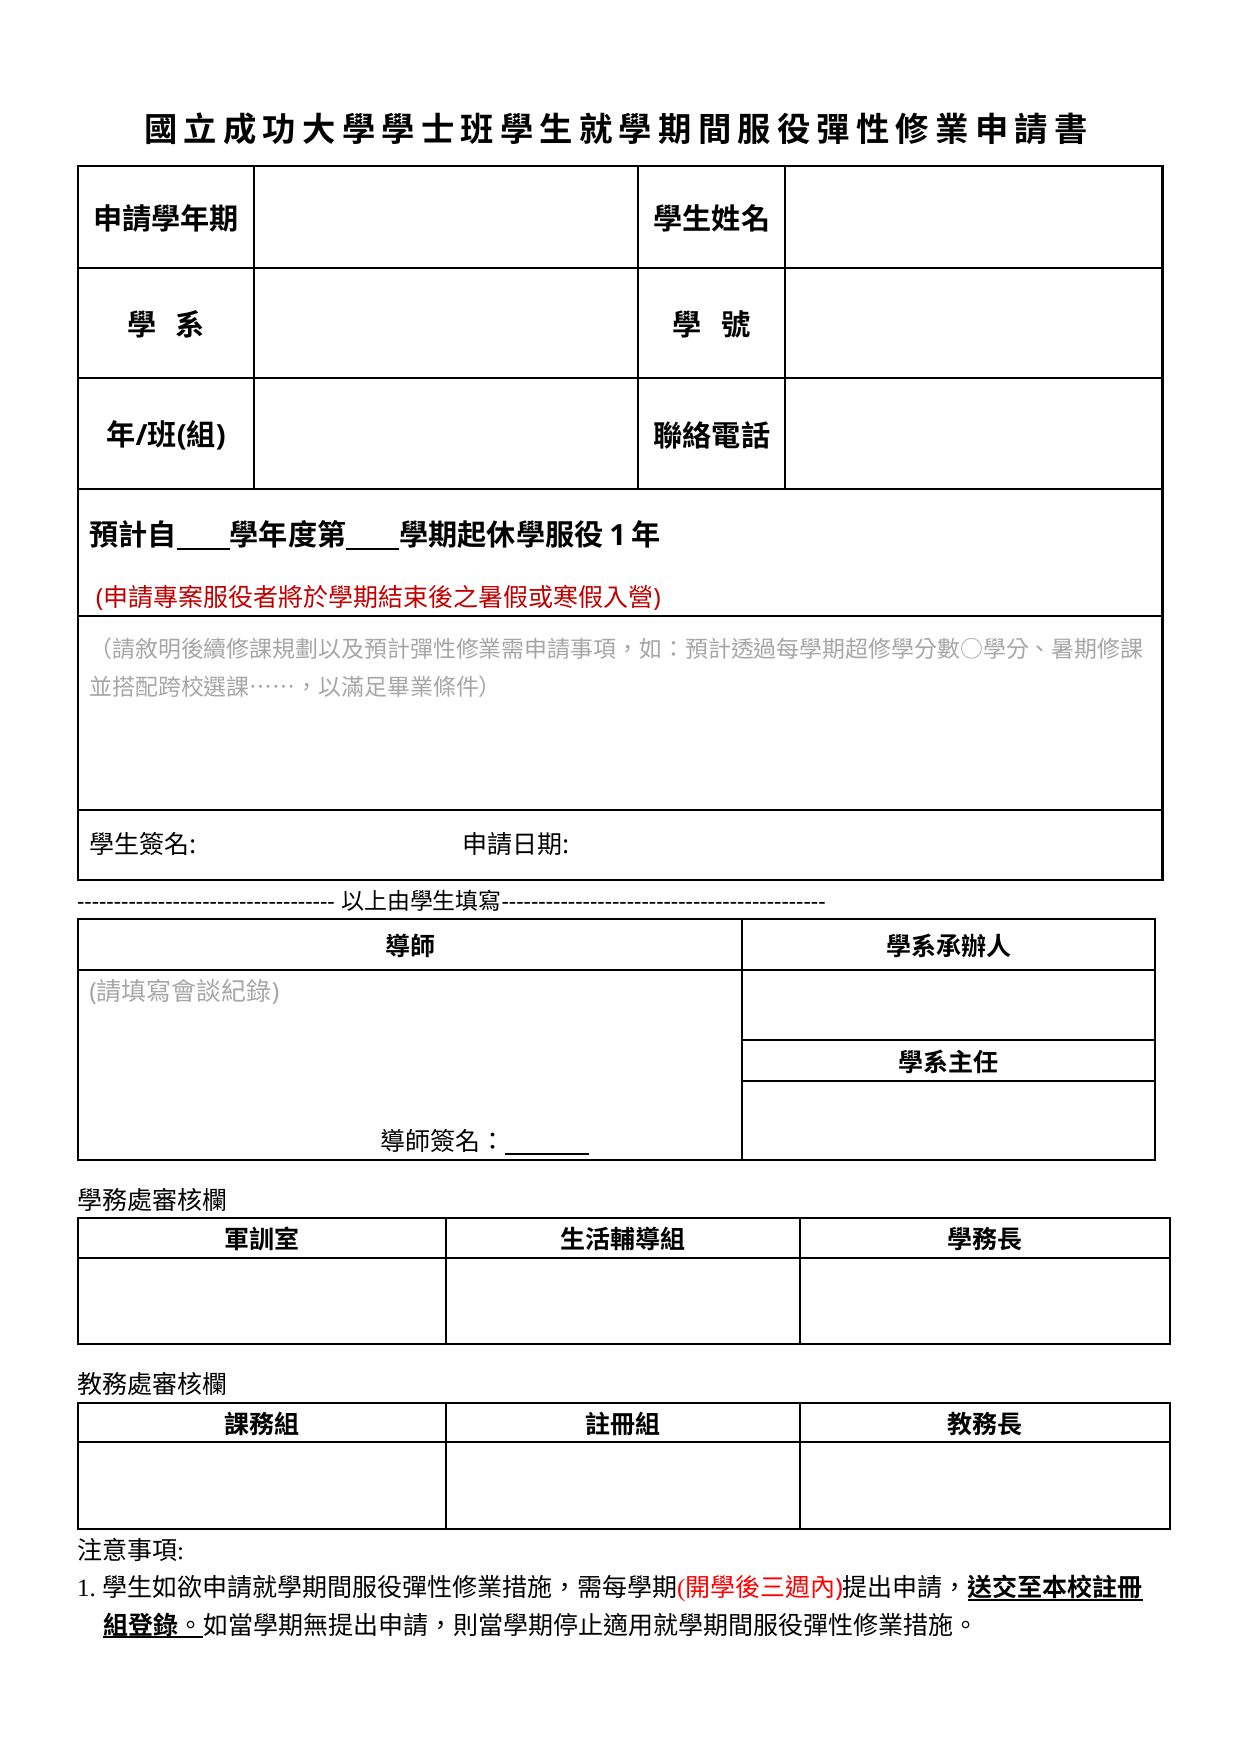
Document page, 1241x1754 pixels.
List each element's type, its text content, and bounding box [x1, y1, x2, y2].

table_cell [801, 1259, 1169, 1343]
text ----------------------------------- 以上由學生填寫-------------------------------------------- [77, 881, 1163, 918]
list 學生如欲申請就學期間服役彈性修業措施，需每學期(開學後三週內)提出申請，送交至本校註冊組登錄。如當學期無提出申請，則當學期停止適用就學期間服役彈性修業措施。 [77, 1567, 1163, 1642]
table_cell [743, 1082, 1154, 1159]
text 教務處審核欄 [77, 1364, 1163, 1402]
table_header 學務長 [801, 1219, 1169, 1257]
table_header [255, 167, 637, 267]
table_header 課務組 [79, 1404, 445, 1441]
text 國立成功大學學士班學生就學期間服役彈性修業申請書 [62, 89, 1169, 164]
table_cell [786, 269, 1161, 377]
table_cell 學系主任 [743, 1041, 1154, 1080]
table_header 註冊組 [447, 1404, 799, 1441]
table_cell [255, 379, 637, 487]
text 學務處審核欄 [77, 1179, 1163, 1217]
text 注意事項: [77, 1530, 1063, 1567]
table_cell (請填寫會談紀錄) 導師簽名： [79, 971, 741, 1159]
table_cell 預計自 學年度第 學期起休學服役1年 (申請專案服役者將於學期結束後之暑假或寒假入營) [79, 490, 1161, 614]
table_cell 年/班(組) [79, 379, 253, 487]
table_header 導師 [79, 920, 741, 969]
table_cell [743, 971, 1154, 1039]
table_cell （請敘明後續修課規劃以及預計彈性修業需申請事項，如：預計透過每學期超修學分數○學分、暑期修課並搭配跨校選課……，以滿足畢業條件） [79, 617, 1161, 809]
table_cell 學 系 [79, 269, 253, 377]
table_cell 學 號 [639, 269, 784, 377]
table_cell 學生簽名: 申請日期: [79, 811, 1161, 879]
table_cell [79, 1259, 445, 1343]
table_header 申請學年期 [79, 167, 253, 267]
table_cell [786, 379, 1161, 487]
table_header 學生姓名 [639, 167, 784, 267]
table_header 學系承辦人 [743, 920, 1154, 969]
table_cell [255, 269, 637, 377]
table_cell [447, 1443, 799, 1528]
table_cell [801, 1443, 1169, 1528]
table_cell [447, 1259, 799, 1343]
table_cell 聯絡電話 [639, 379, 784, 487]
table_cell [79, 1443, 445, 1528]
table_header 教務長 [801, 1404, 1169, 1441]
table_header 生活輔導組 [447, 1219, 799, 1257]
table_header [786, 167, 1161, 267]
table_header 軍訓室 [79, 1219, 445, 1257]
